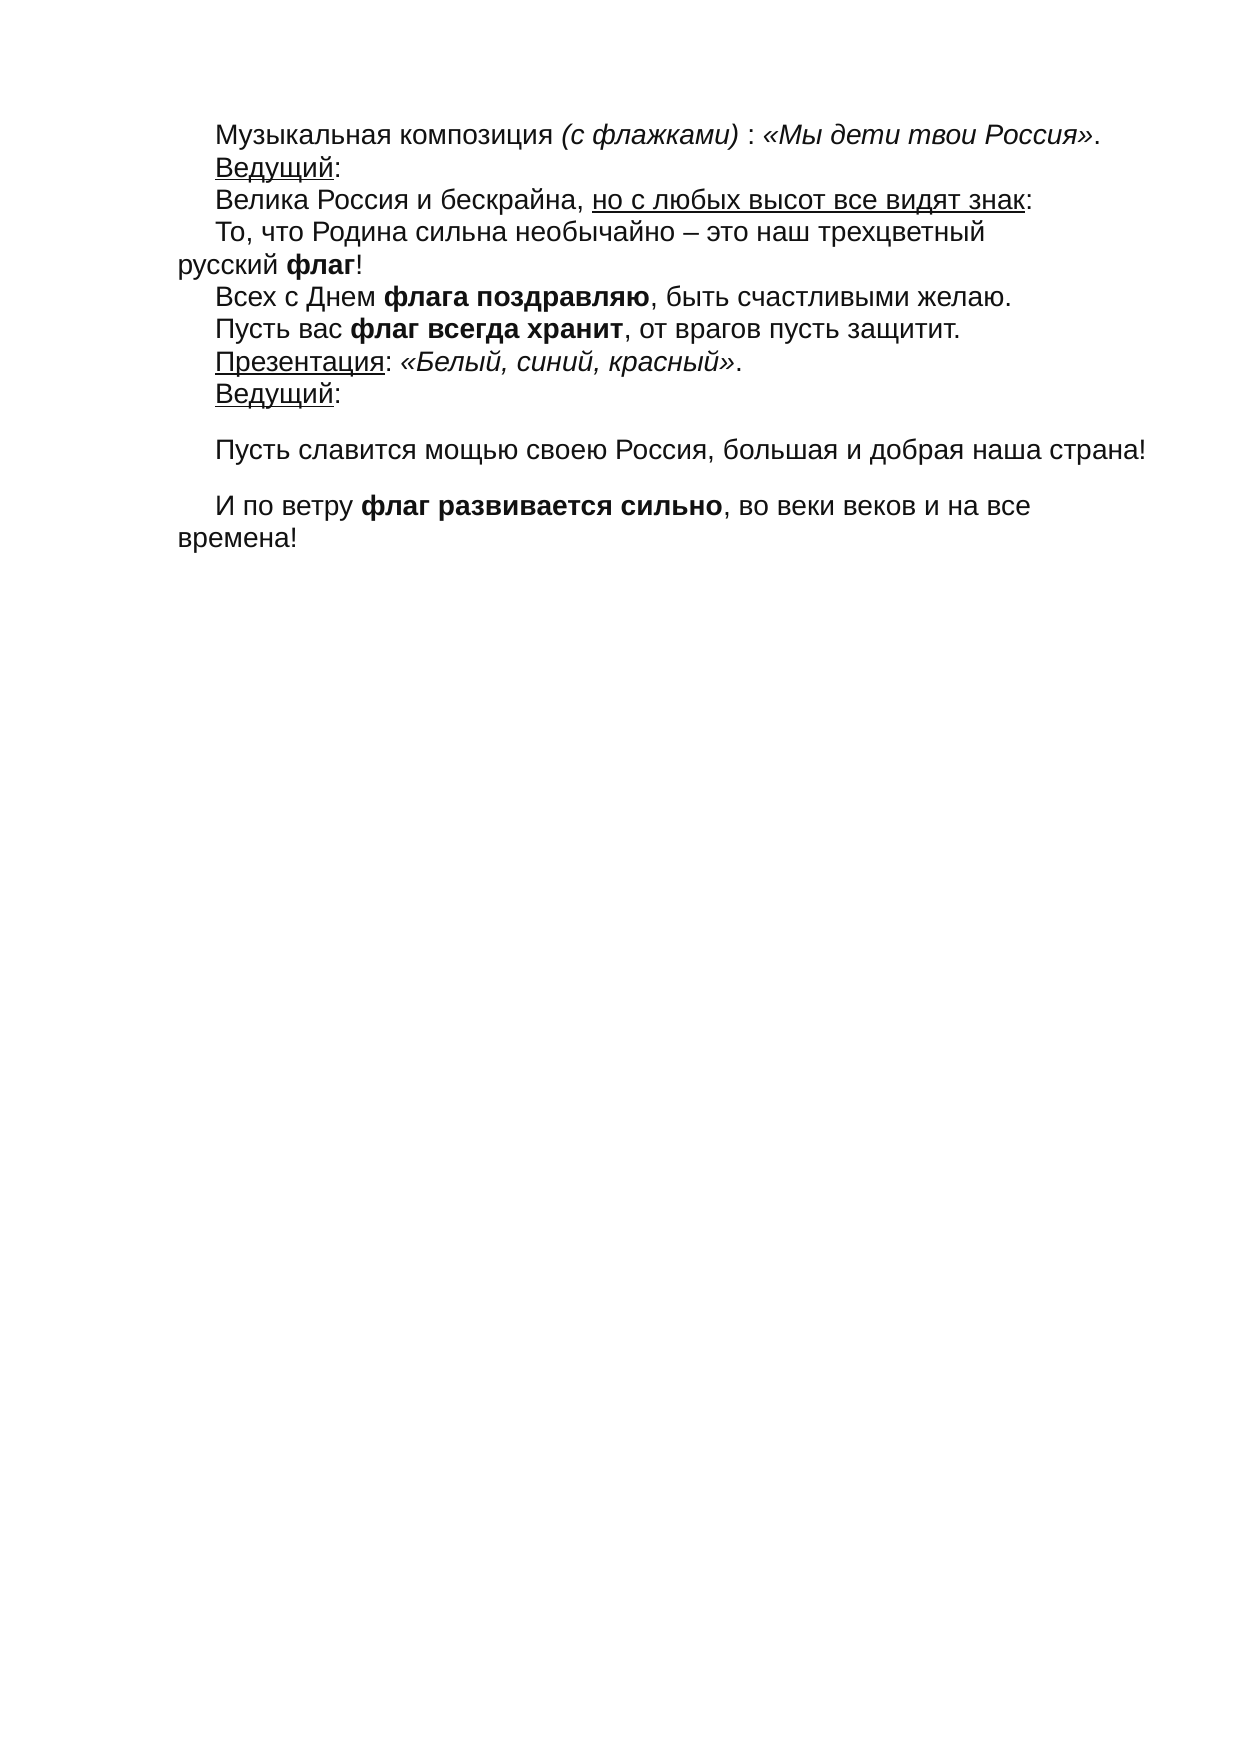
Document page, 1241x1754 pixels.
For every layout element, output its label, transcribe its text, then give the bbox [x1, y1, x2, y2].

text Ведущий: [177, 377, 1152, 410]
text Велика Россия и бескрайна, но с любых высот все видят знак: [177, 183, 1152, 215]
text Презентация: «Белый, синий, красный». [177, 345, 1152, 377]
text То, что Родина сильна необычайно – это наш трехцветный русский флаг! [177, 215, 1152, 280]
text Ведущий: [177, 151, 1152, 183]
text Пусть славится мощью своею Россия, большая и добрая наша страна! [177, 433, 1152, 466]
text Всех с Днем флага поздравляю, быть счастливыми желаю. [177, 280, 1152, 312]
text Музыкальная композиция (с флажками) : «Мы дети твои Россия». [177, 118, 1152, 151]
text Пусть вас флаг всегда хранит, от врагов пусть защитит. [177, 312, 1152, 345]
text И по ветру флаг развивается сильно, во веки веков и на все времена! [177, 489, 1152, 554]
